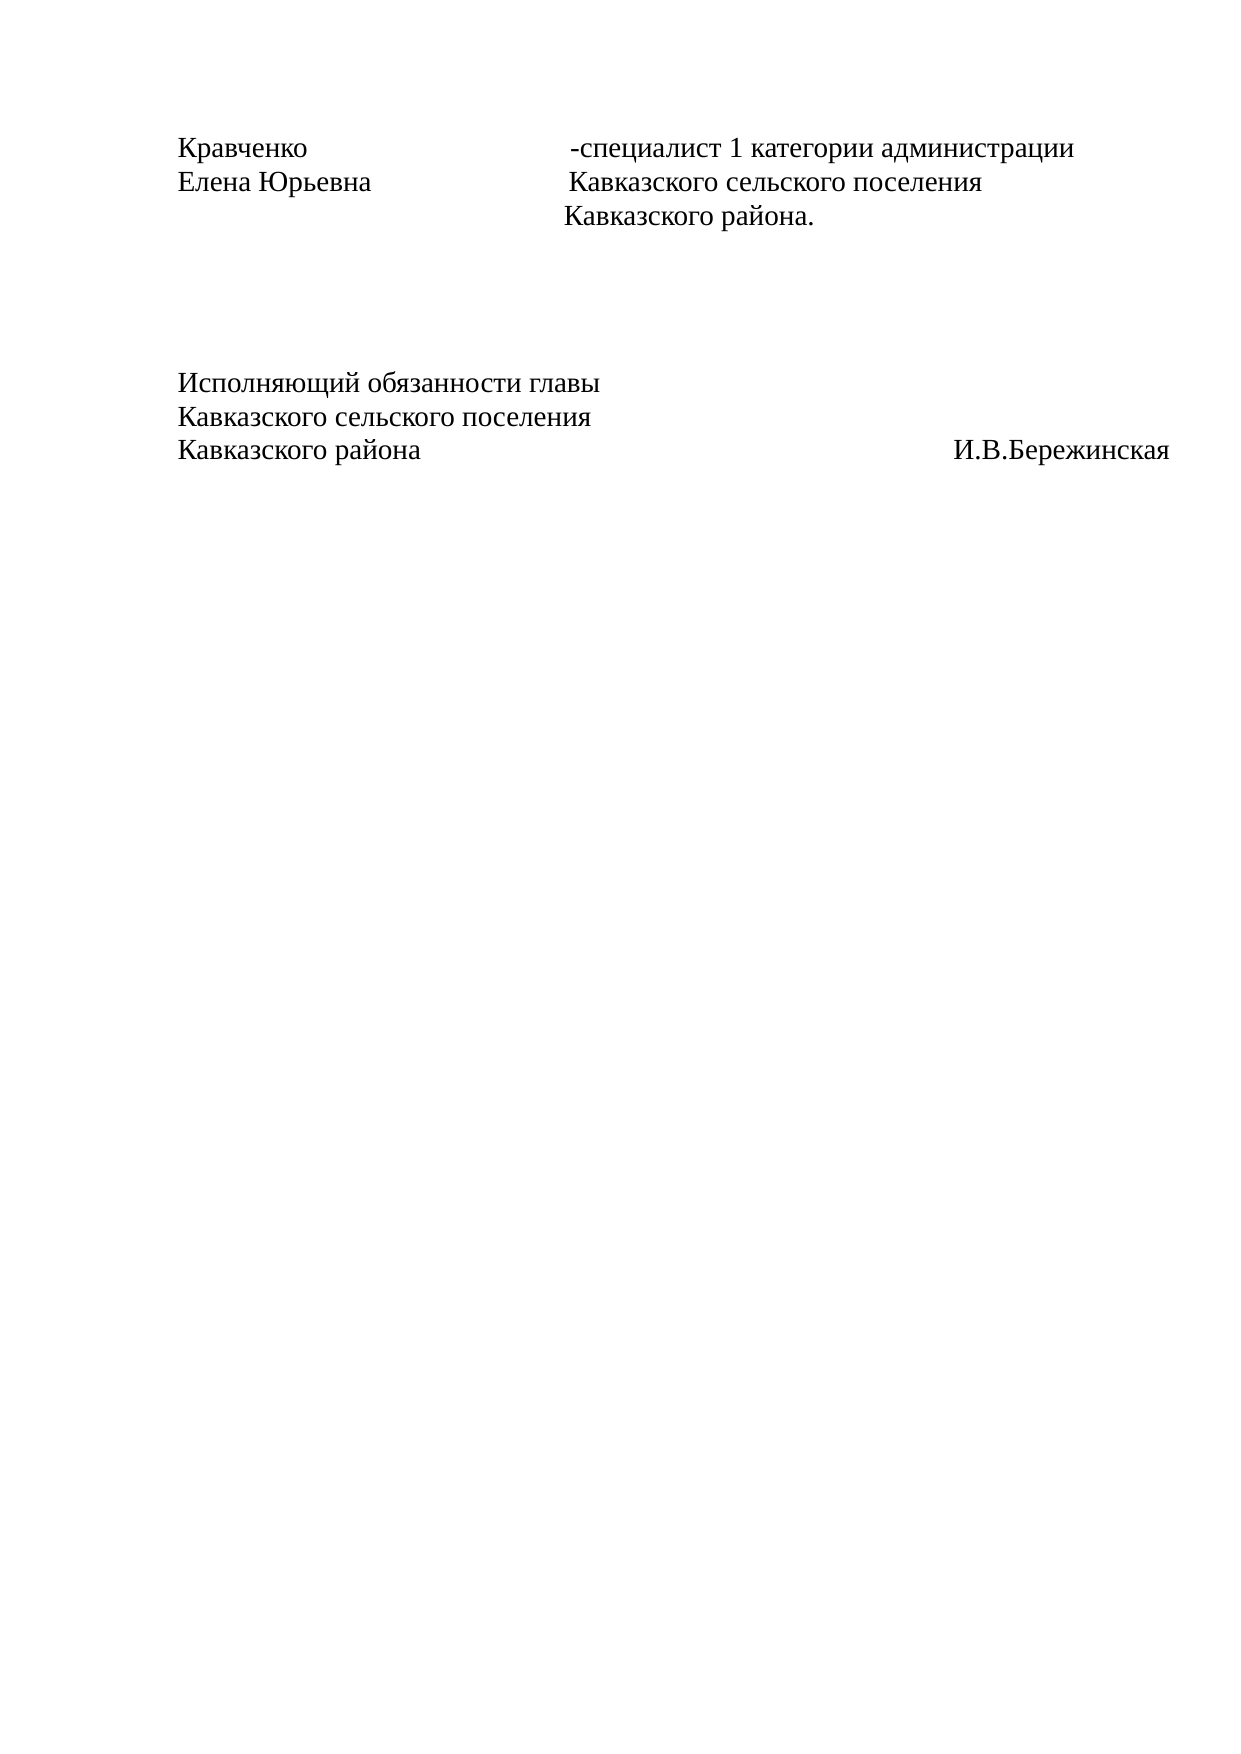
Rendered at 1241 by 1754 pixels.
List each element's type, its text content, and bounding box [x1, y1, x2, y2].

text Кравченко -специалист 1 категории администрации [177, 131, 1181, 164]
text Исполняющий обязанности главы [177, 365, 1181, 399]
text Елена Юрьевна Кавказского сельского поселения [177, 164, 1181, 198]
text Кавказского сельского поселения [177, 399, 1181, 432]
text Кавказского района. [177, 198, 1181, 231]
text Кавказского района И.В.Бережинская [177, 432, 1181, 466]
